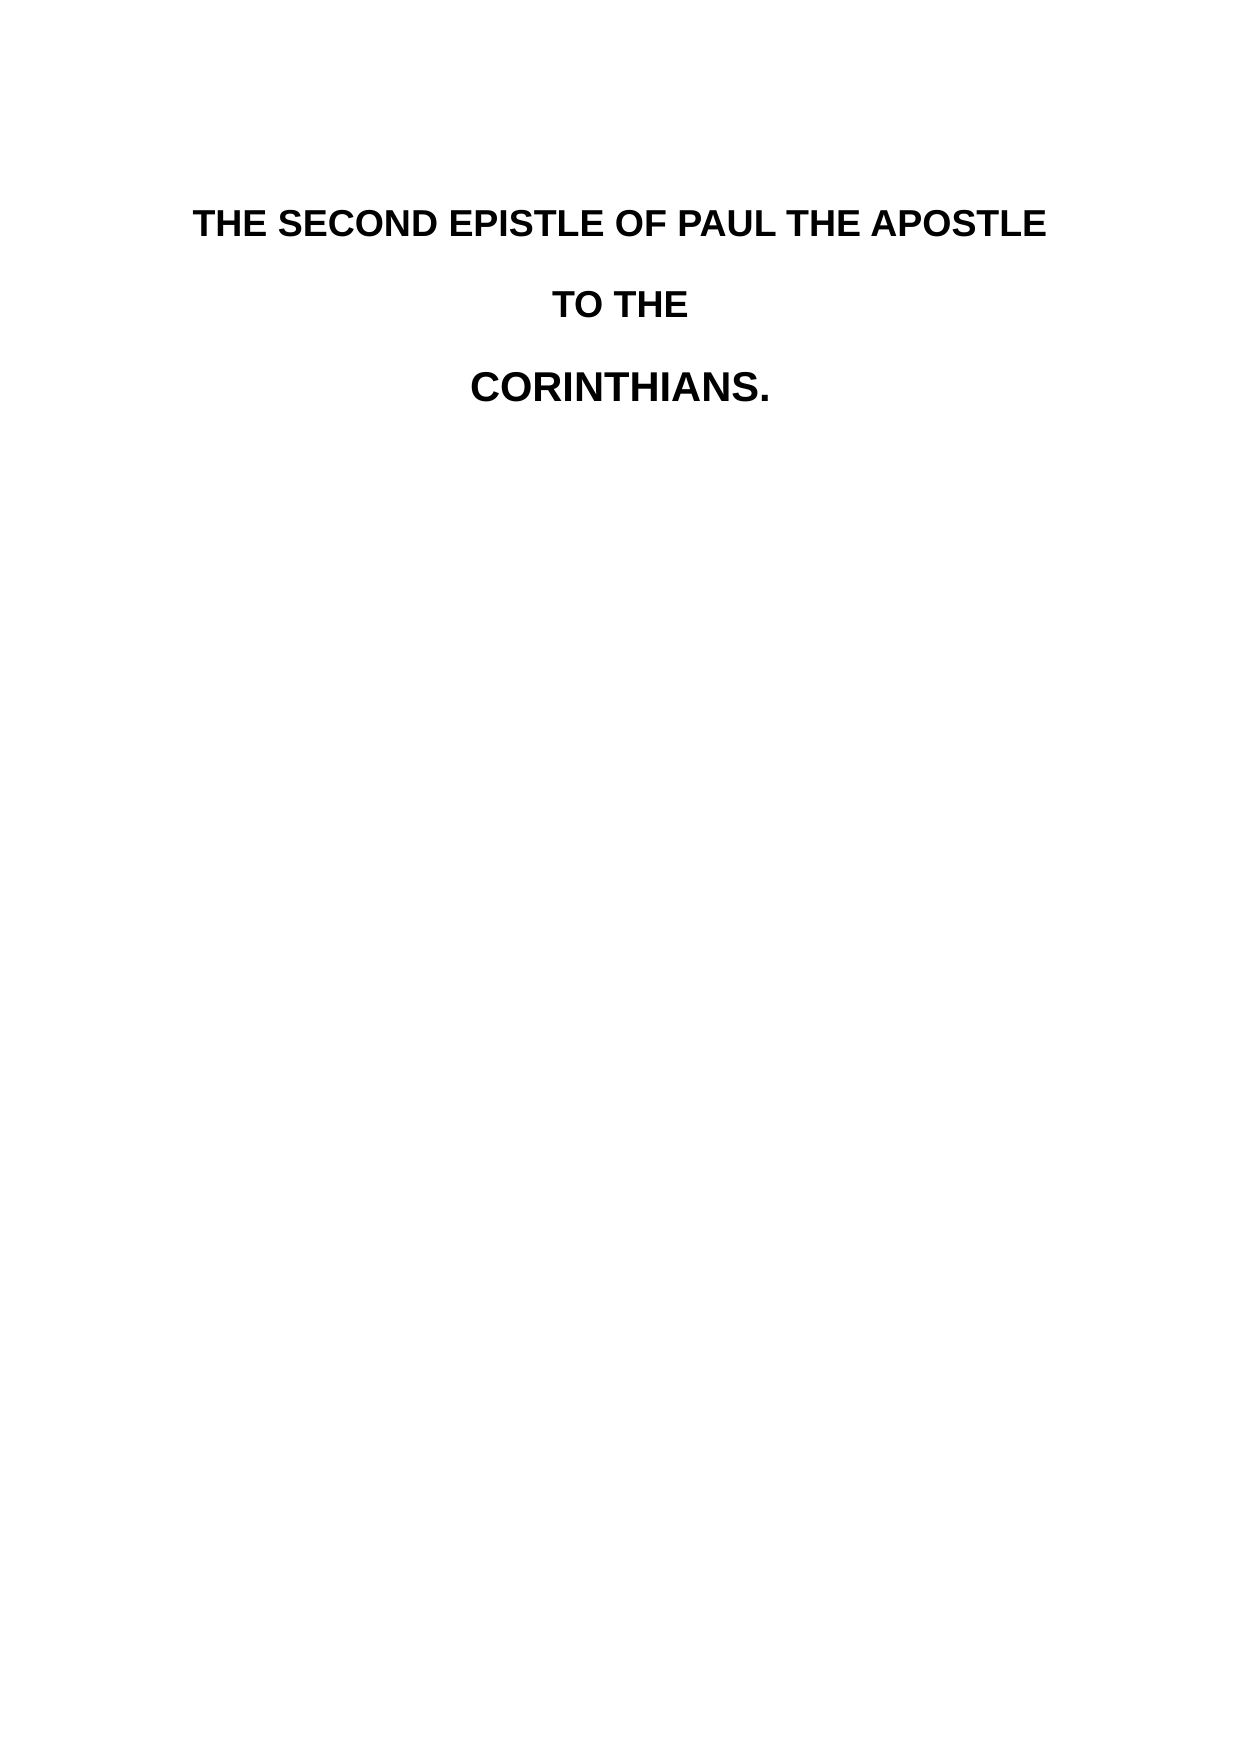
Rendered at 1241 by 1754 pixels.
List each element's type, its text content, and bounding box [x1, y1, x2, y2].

title TO THE [118, 282, 1122, 325]
title THE SECOND EPISTLE OF PAUL THE APOSTLE [118, 201, 1122, 244]
title CORINTHIANS. [118, 363, 1122, 411]
